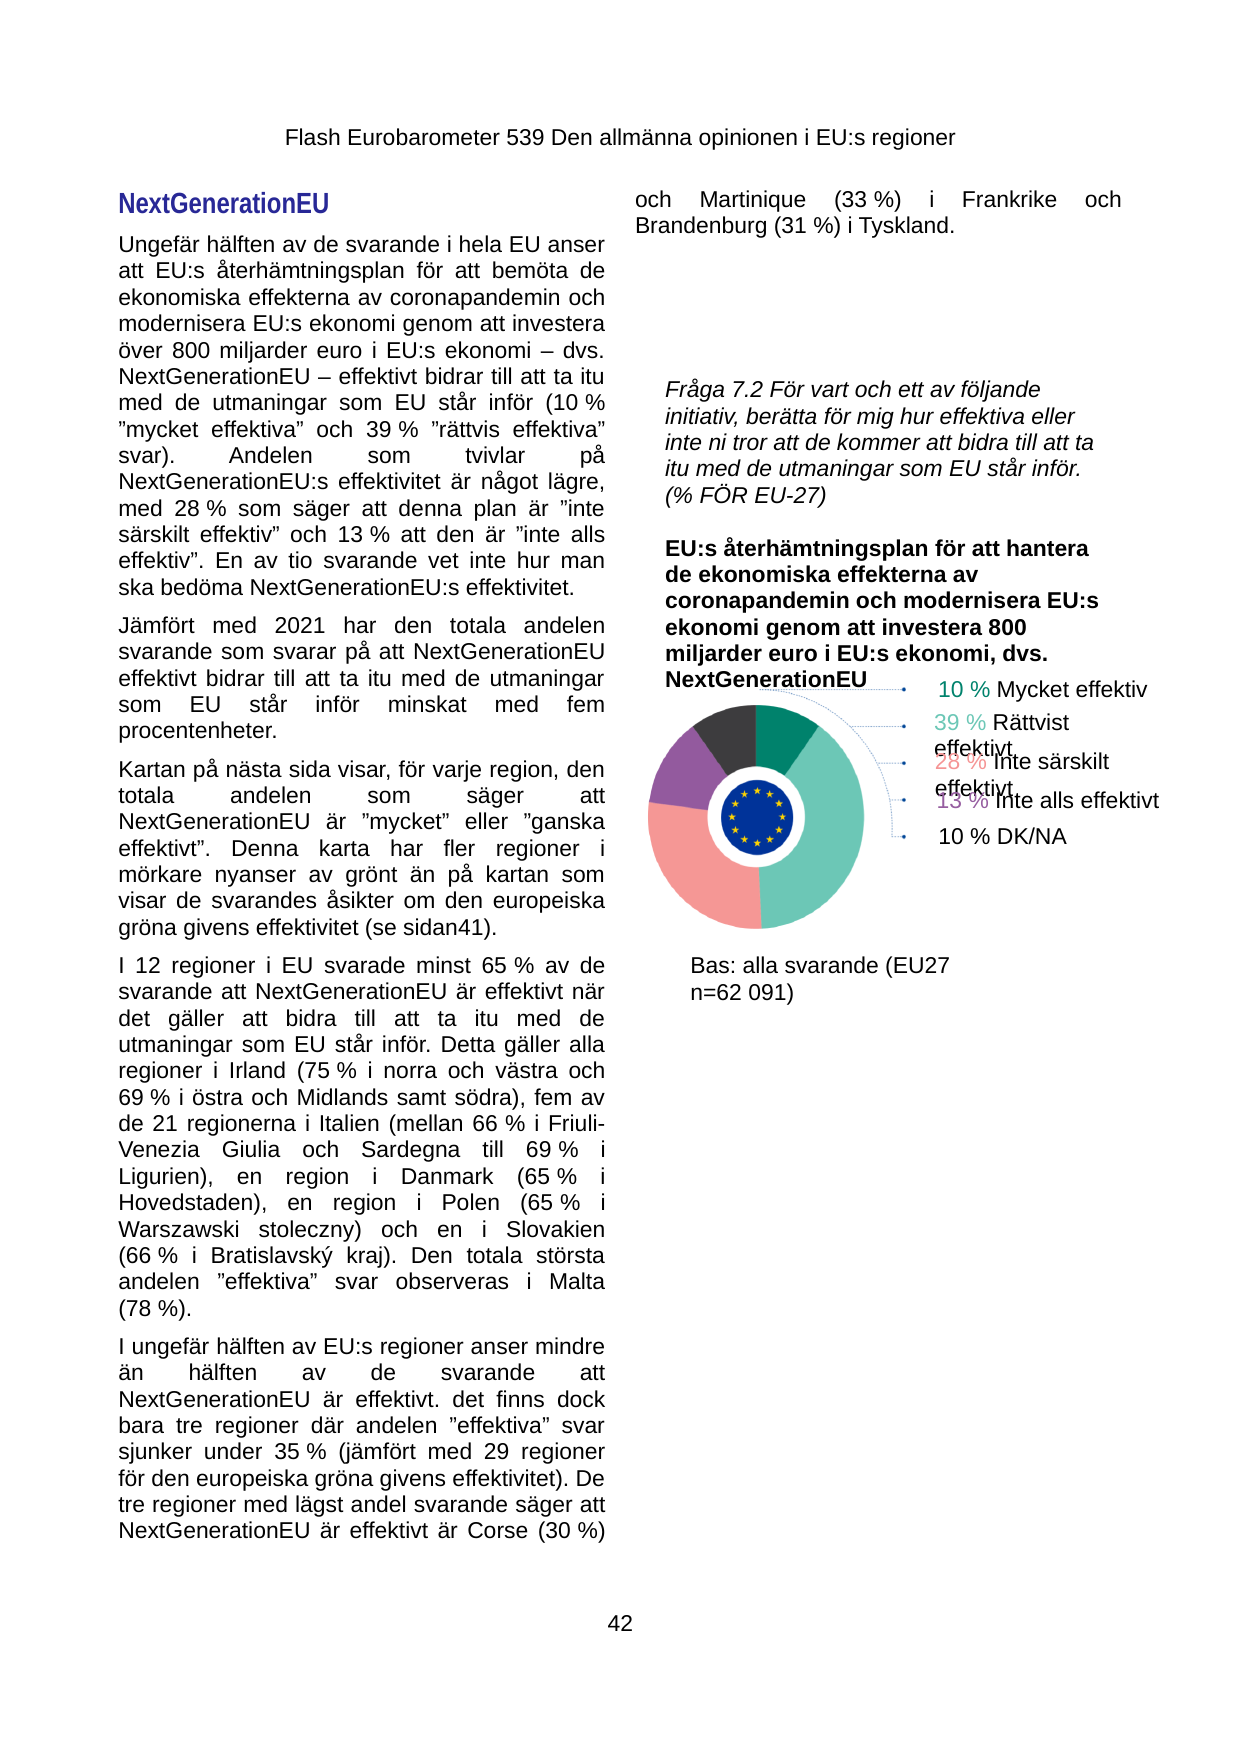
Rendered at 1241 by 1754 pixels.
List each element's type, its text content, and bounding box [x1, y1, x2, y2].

text I 12 regioner i EU svarade minst 65 % av de svarande att NextGenerationEU är effektivt när det gäller att bidra till att ta itu med de utmaningar som EU står inför. Detta gäller alla regioner i Irland (75 % i norra och västra och 69 % i östra och Midlands samt södra), fem av de 21 regionerna i Italien (mellan 66 % i Friuli-Venezia Giulia och Sardegna till 69 % i Ligurien), en region i Danmark (65 % i Hovedstaden), en region i Polen (65 % i Warszawski stoleczny) och en i Slovakien (66 % i Bratislavský kraj). Den totala största andelen ”effektiva” svar observeras i Malta (78 %). [118, 952, 605, 1321]
picture [855, 678, 862, 685]
text Ungefär hälften av de svarande i hela EU anser att EU:s återhämtningsplan för att bemöta de ekonomiska effekterna av coronapandemin och modernisera EU:s ekonomi genom att investera över 800 miljarder euro i EU:s ekonomi – dvs. NextGenerationEU – effektivt bidrar till att ta itu med de utmaningar som EU står inför (10 % ”mycket effektiva” och 39 % ”rättvis effektiva” svar). Andelen som tvivlar på NextGenerationEU:s effektivitet är något lägre, med 28 % som säger att denna plan är ”inte särskilt effektiv” och 13 % att den är ”inte alls effektiv”. En av tio svarande vet inte hur man ska bedöma NextGenerationEU:s effektivitet. [118, 231, 605, 600]
picture [642, 678, 910, 932]
text och Martinique (33 %) i Frankrike och Brandenburg (31 %) i Tyskland. [635, 186, 1122, 238]
picture [811, 678, 817, 685]
text Jämfört med 2021 har den totala andelen svarande som svarar på att NextGenerationEU effektivt bidrar till att ta itu med de utmaningar som EU står inför minskat med fem procentenheter. [118, 612, 605, 744]
text Kartan på nästa sida visar, för varje region, den totala andelen som säger att NextGenerationEU är ”mycket” eller ”ganska effektivt”. Denna karta har fler regioner i mörkare nyanser av grönt än på kartan som visar de svarandes åsikter om den europeiska gröna givens effektivitet (se sidan41). [118, 756, 605, 940]
text NextGenerationEU [118, 186, 605, 219]
text I ungefär hälften av EU:s regioner anser mindre än hälften av de svarande att NextGenerationEU är effektivt. det finns dock bara tre regioner där andelen ”effektiva” svar sjunker under 35 % (jämfört med 29 regioner för den europeiska gröna givens effektivitet). De tre regioner med lägst andel svarande säger att NextGenerationEU är effektivt är Corse (30 %) [118, 1333, 605, 1544]
